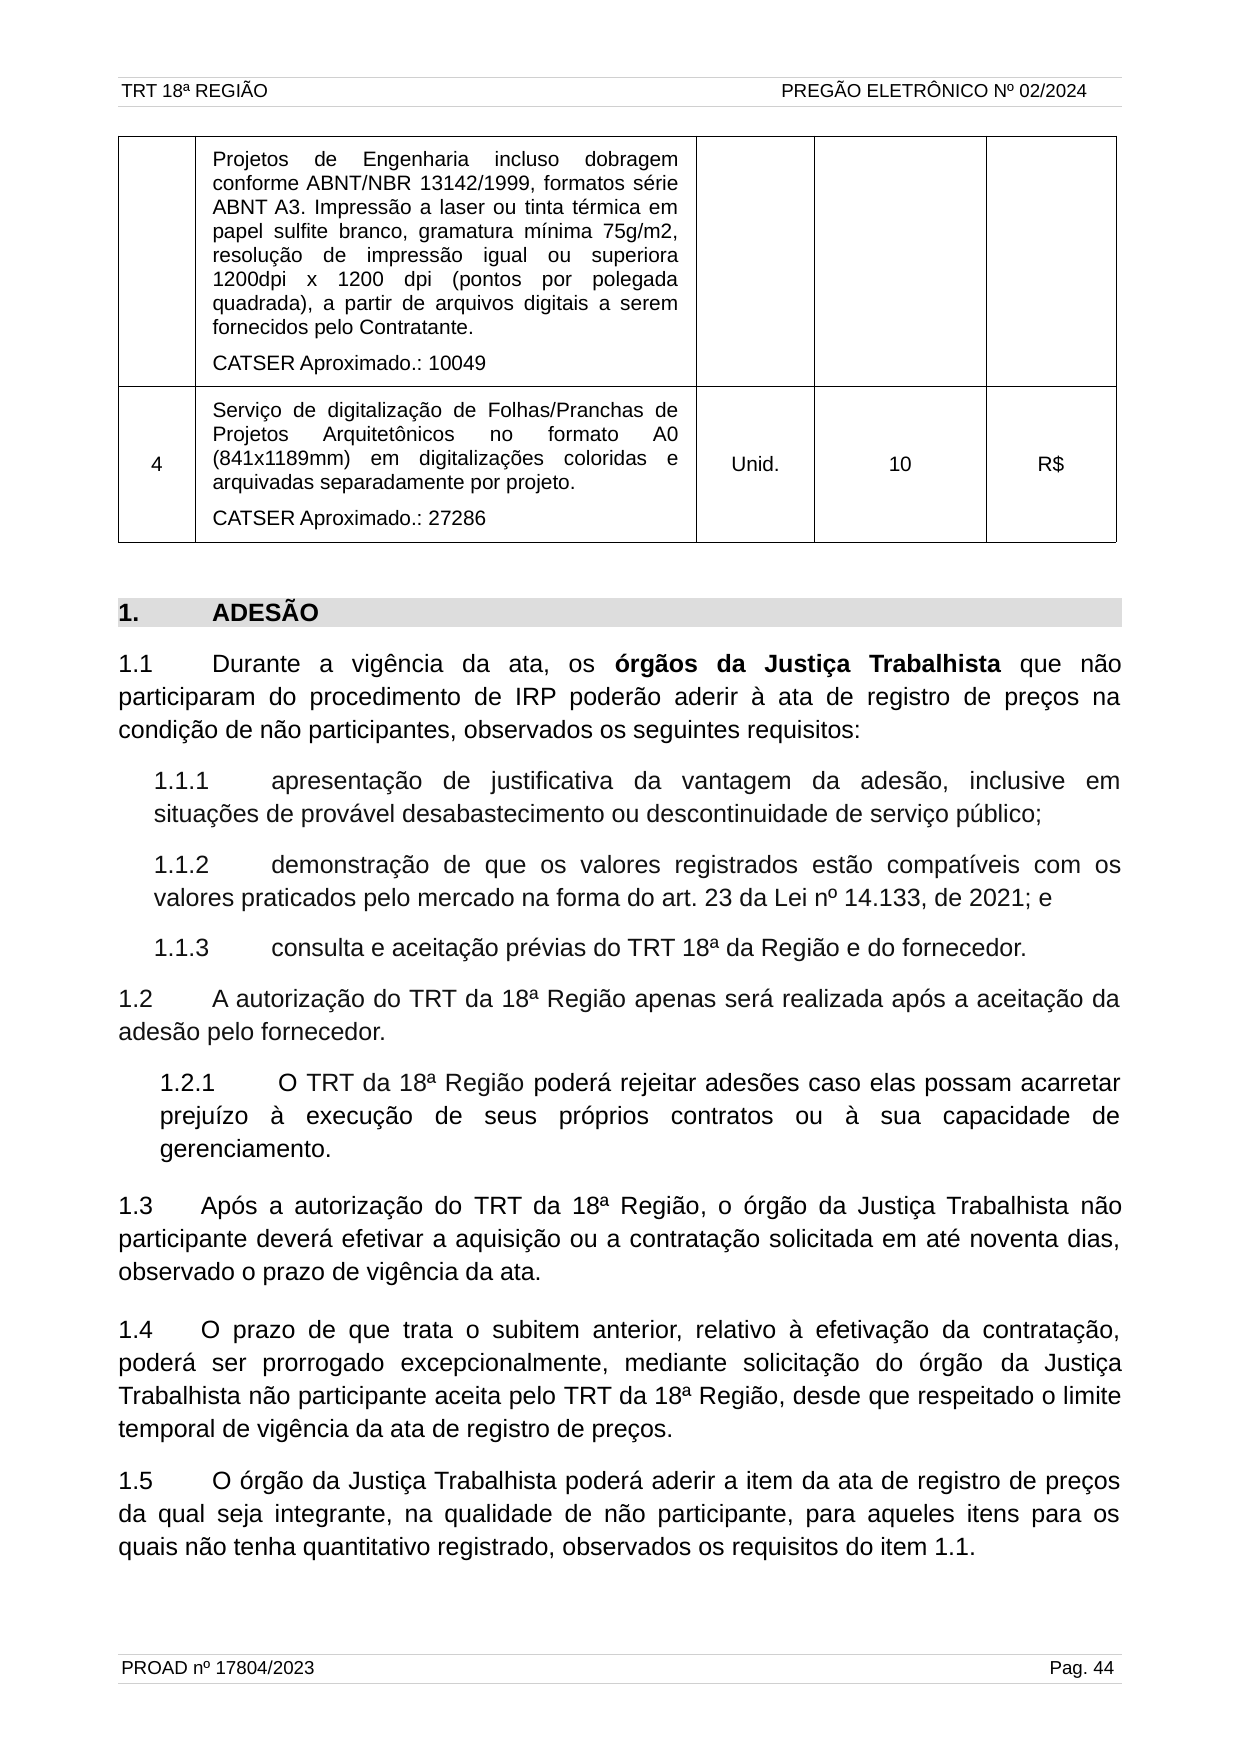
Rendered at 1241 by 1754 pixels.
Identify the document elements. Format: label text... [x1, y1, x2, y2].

list 1.2 A autorização do TRT da 18ª Região apenas será realizada após a aceitação da adesão pelo fornecedor. [118, 984, 1122, 1046]
text 1.1 Durante a vigência da ata, os órgãos da Justiça Trabalhista que não participaram do procedimento de IRP poderão aderir à ata de registro de preços na condição de não participantes, observados os seguintes requisitos: [118, 649, 1122, 744]
table_cell R$ [987, 387, 1116, 542]
text 1.1.3 consulta e aceitação prévias do TRT 18ª da Região e do fornecedor. [153, 933, 1122, 962]
table_cell 10 [815, 387, 986, 542]
list 1.5 O órgão da Justiça Trabalhista poderá aderir a item da ata de registro de preços da qual seja integrante, na qualidade de não participante, para aqueles itens para os quais não tenha quantitativo registrado, observados os requisitos do item 1.1. [118, 1466, 1122, 1561]
text 1.1.2 demonstração de que os valores registrados estão compatíveis com os valores praticados pelo mercado na forma do art. 23 da Lei nº 14.133, de 2021; e [153, 849, 1122, 911]
list 1.4 O prazo de que trata o subitem anterior, relativo à efetivação da contratação, poderá ser prorrogado excepcionalmente, mediante solicitação do órgão da Justiça Trabalhista não participante aceita pelo TRT da 18ª Região, desde que respeitado o limite temporal de vigência da ata de registro de preços. [118, 1315, 1122, 1443]
table_cell Serviço de digitalização de Folhas/Pranchas de Projetos Arquitetônicos no formato A0 (841x1189mm) em digitalizações coloridas e arquivadas separadamente por projeto. CATSER Aproximado.: 27286 [196, 387, 696, 542]
text 1.1.1 apresentação de justificativa da vantagem da adesão, inclusive em situações de provável desabastecimento ou descontinuidade de serviço público; [153, 766, 1122, 828]
list 1.3 Após a autorização do TRT da 18ª Região, o órgão da Justiça Trabalhista não participante deverá efetivar a aquisição ou a contratação solicitada em até noventa dias, observado o prazo de vigência da ata. [118, 1191, 1122, 1286]
list 1.2.1 O TRT da 18ª Região poderá rejeitar adesões caso elas possam acarretar prejuízo à execução de seus próprios contratos ou à sua capacidade de gerenciamento. [159, 1068, 1122, 1163]
table_cell [119, 137, 195, 386]
table_cell 4 [119, 387, 195, 542]
table_cell Unid. [697, 387, 814, 542]
table_cell Projetos de Engenharia incluso dobragem conforme ABNT/NBR 13142/1999, formatos série ABNT A3. Impressão a laser ou tinta térmica em papel sulfite branco, gramatura mínima 75g/m2, resolução de impressão igual ou superiora 1200dpi x 1200 dpi (pontos por polegada quadrada), a partir de arquivos digitais a serem fornecidos pelo Contratante. CATSER Aproximado.: 10049 [196, 137, 696, 386]
table_cell [987, 137, 1116, 386]
table_cell [697, 137, 814, 386]
text 1. ADESÃO [118, 598, 1122, 627]
table_cell [815, 137, 986, 386]
